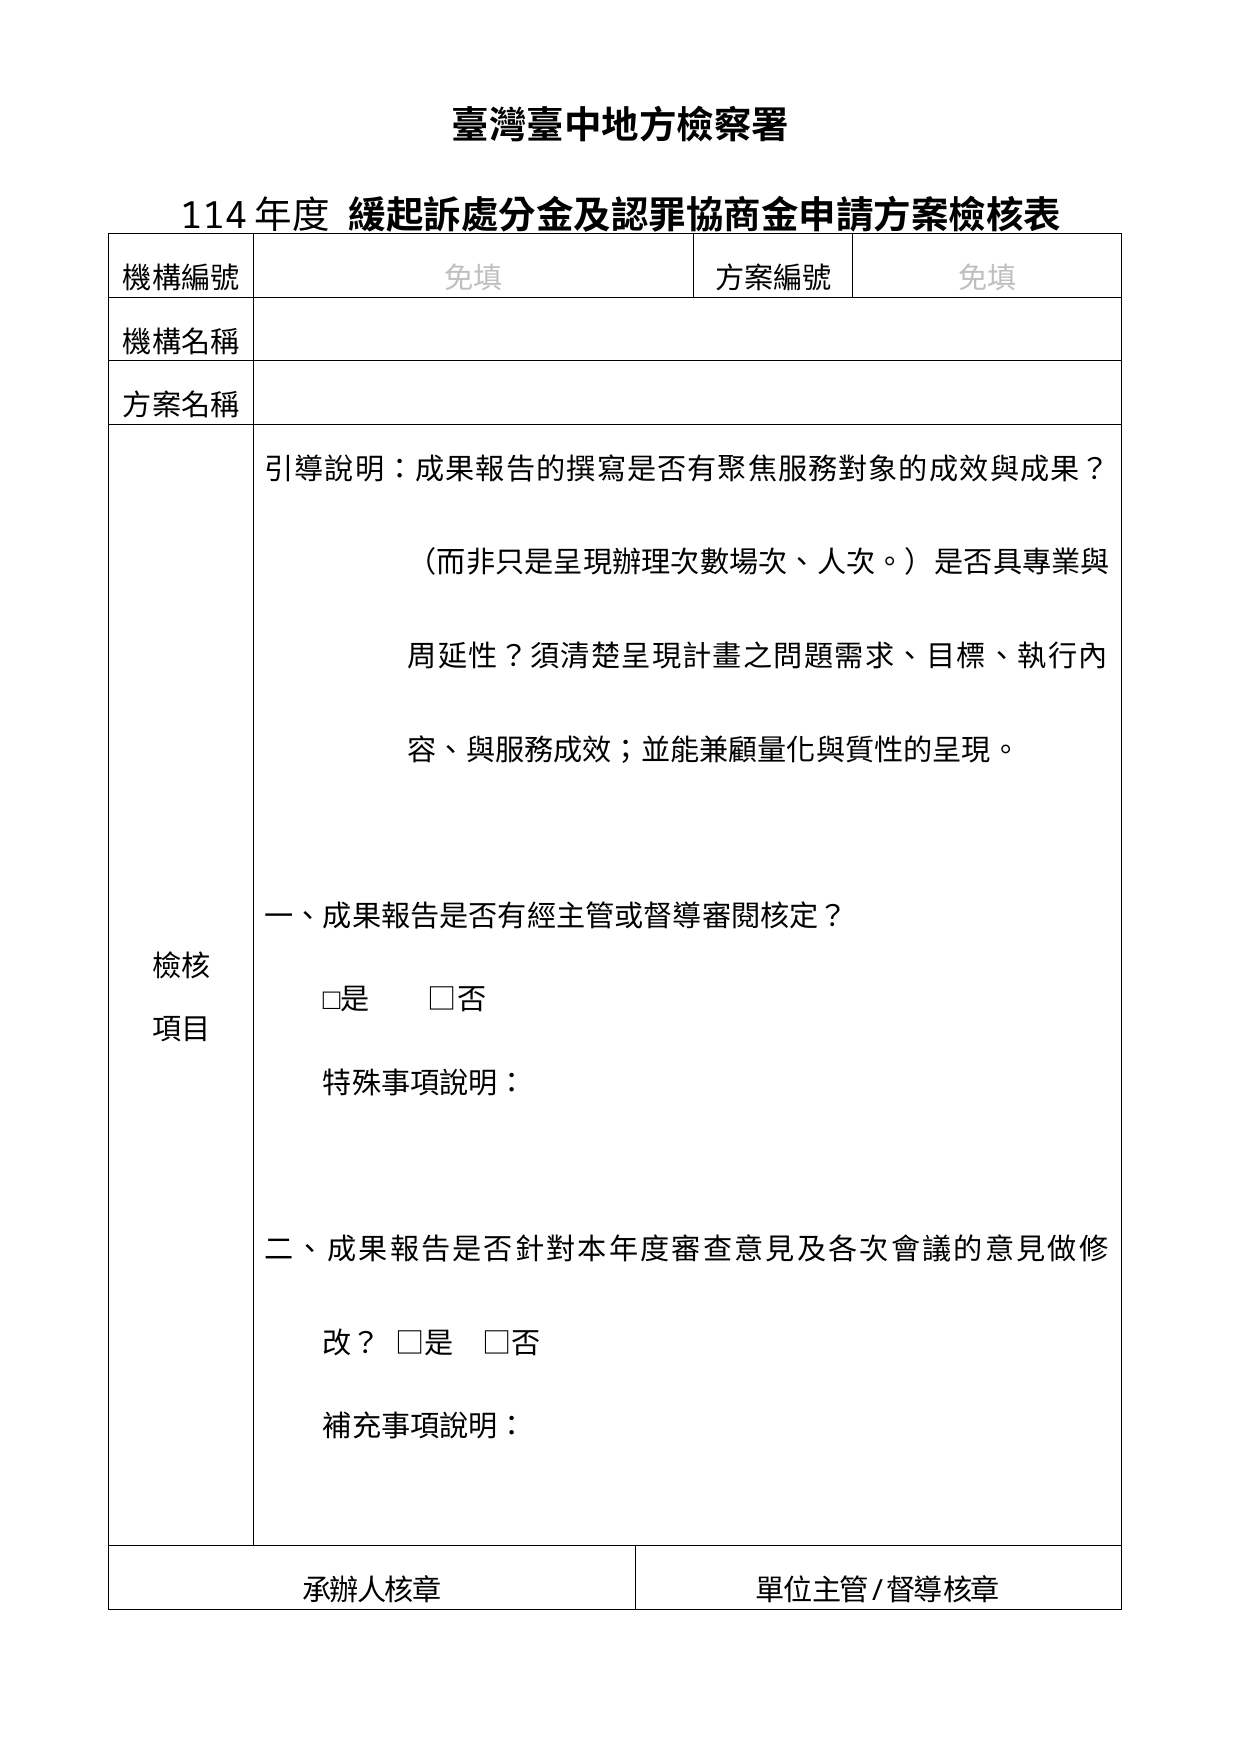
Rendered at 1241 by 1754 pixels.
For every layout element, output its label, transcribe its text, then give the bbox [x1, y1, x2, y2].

table_header 方案編號 [694, 234, 852, 297]
table_cell [254, 298, 1121, 360]
table_cell 單位主管/督導核章 [636, 1546, 1121, 1609]
text 臺灣臺中地方檢察署 [118, 81, 1122, 143]
table_cell 檢核 項目 [109, 425, 253, 1545]
table_cell 機構名稱 [109, 298, 253, 360]
table_header 免填 [853, 234, 1121, 297]
table_cell 方案名稱 [109, 361, 253, 424]
text 114年度 緩起訴處分金及認罪協商金申請方案檢核表 [118, 171, 1122, 233]
table_header 機構編號 [109, 234, 253, 297]
table_cell 引導說明：成果報告的撰寫是否有聚焦服務對象的成效與成果？（而非只是呈現辦理次數場次、人次。）是否具專業與周延性？須清楚呈現計畫之問題需求、目標、執行內容、與服務成效；並能兼顧量化與質性的呈現。 一、成果報告是否有經主管或督導審閱核定？ □是 □否 特殊事項說明： 二、成果報告是否針對本年度審查意見及各次會議的意見做修改？ □是 □否 補充事項說明： [254, 425, 1121, 1545]
table_cell 承辦人核章 [109, 1546, 635, 1609]
table_cell [254, 361, 1121, 424]
table_header 免填 [254, 234, 693, 297]
